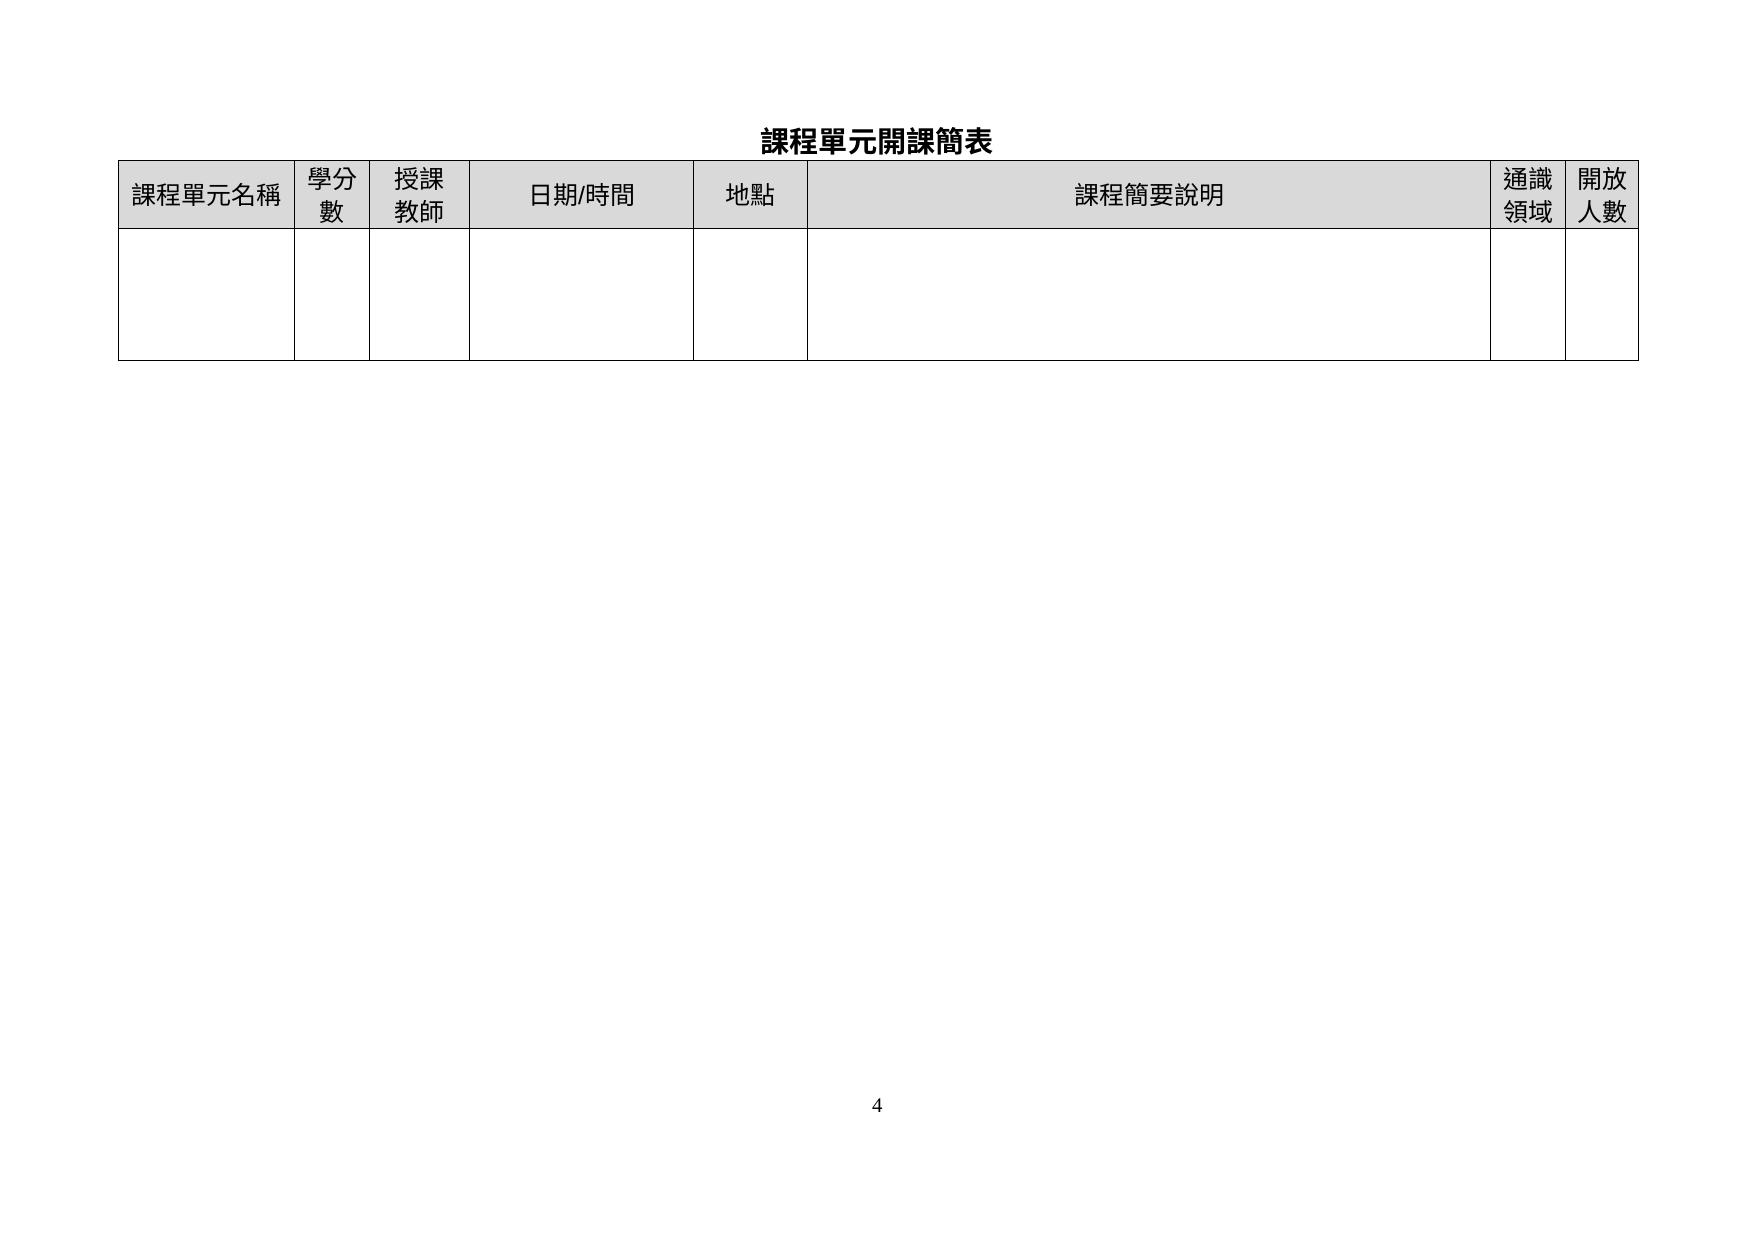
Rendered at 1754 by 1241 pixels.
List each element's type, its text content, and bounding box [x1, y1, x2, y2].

table_cell [1491, 229, 1565, 360]
table_header 日期/時間 [470, 161, 693, 228]
table_cell [694, 229, 807, 360]
table_header 授課 教師 [370, 161, 469, 228]
table_header 開放人數 [1566, 161, 1638, 228]
table_cell [119, 229, 294, 360]
table_header 課程單元名稱 [119, 161, 294, 228]
text 課程單元開課簡表 [118, 118, 1636, 160]
table_cell [295, 229, 369, 360]
table_cell [470, 229, 693, 360]
table_cell [1566, 229, 1638, 360]
table_cell [808, 229, 1490, 360]
table_header 地點 [694, 161, 807, 228]
table_header 課程簡要說明 [808, 161, 1490, 228]
table_header 學分數 [295, 161, 369, 228]
table_cell [370, 229, 469, 360]
table_header 通識領域 [1491, 161, 1565, 228]
